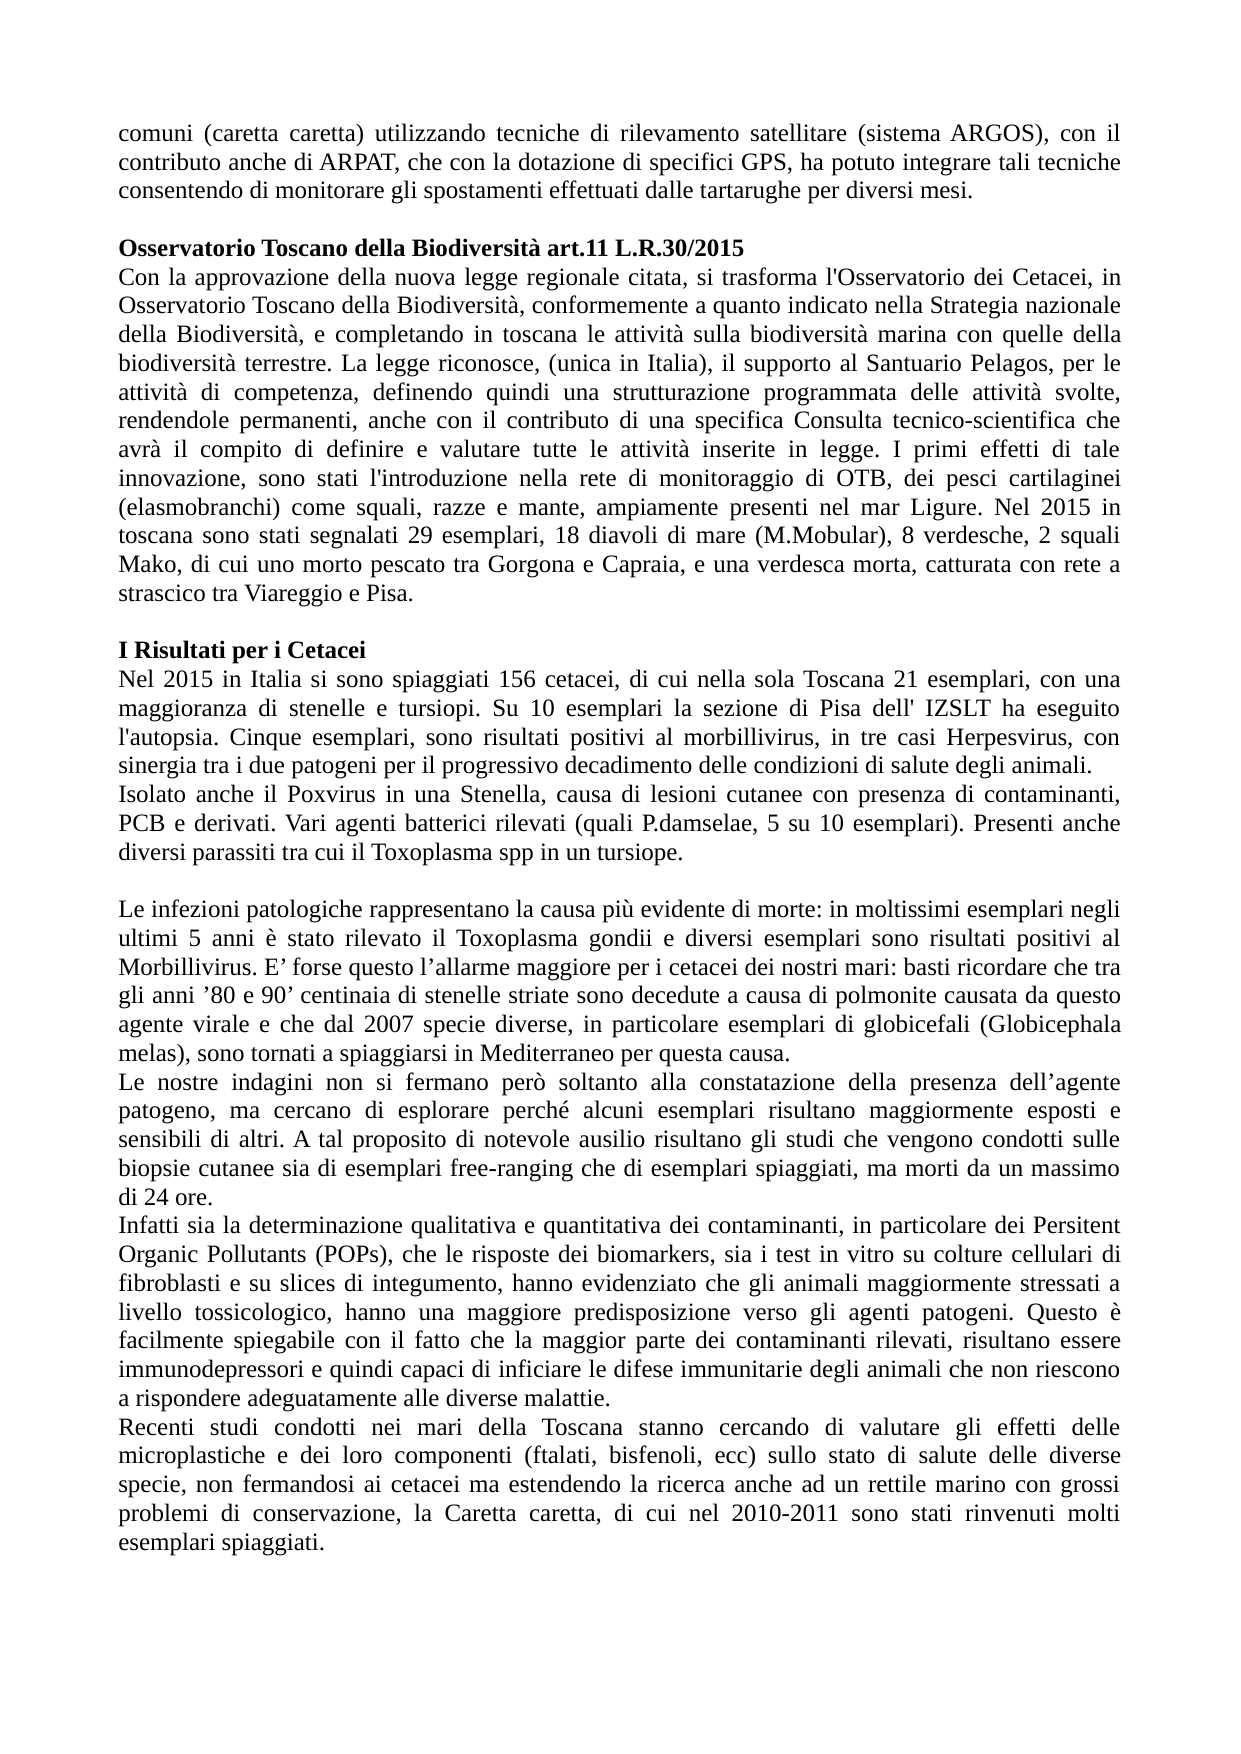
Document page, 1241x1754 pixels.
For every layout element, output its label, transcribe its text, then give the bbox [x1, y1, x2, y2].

text Le nostre indagini non si fermano però soltanto alla constatazione della presenza dell’agente patogeno, ma cercano di esplorare perché alcuni esemplari risultano maggiormente esposti e sensibili di altri. A tal proposito di notevole ausilio risultano gli studi che vengono condotti sulle biopsie cutanee sia di esemplari free-ranging che di esemplari spiaggiati, ma morti da un massimo di 24 ore. [118, 1067, 1122, 1211]
text Recenti studi condotti nei mari della Toscana stanno cercando di valutare gli effetti delle microplastiche e dei loro componenti (ftalati, bisfenoli, ecc) sullo stato di salute delle diverse specie, non fermandosi ai cetacei ma estendendo la ricerca anche ad un rettile marino con grossi problemi di conservazione, la Caretta caretta, di cui nel 2010-2011 sono stati rinvenuti molti esemplari spiaggiati. [118, 1412, 1122, 1556]
text comuni (caretta caretta) utilizzando tecniche di rilevamento satellitare (sistema ARGOS), con il contributo anche di ARPAT, che con la dotazione di specifici GPS, ha potuto integrare tali tecniche consentendo di monitorare gli spostamenti effettuati dalle tartarughe per diversi mesi. [118, 118, 1122, 204]
text Le infezioni patologiche rappresentano la causa più evidente di morte: in moltissimi esemplari negli ultimi 5 anni è stato rilevato il Toxoplasma gondii e diversi esemplari sono risultati positivi al Morbillivirus. E’ forse questo l’allarme maggiore per i cetacei dei nostri mari: basti ricordare che tra gli anni ’80 e 90’ centinaia di stenelle striate sono decedute a causa di polmonite causata da questo agente virale e che dal 2007 specie diverse, in particolare esemplari di globicefali (Globicephala melas), sono tornati a spiaggiarsi in Mediterraneo per questa causa. [118, 894, 1122, 1067]
text Nel 2015 in Italia si sono spiaggiati 156 cetacei, di cui nella sola Toscana 21 esemplari, con una maggioranza di stenelle e tursiopi. Su 10 esemplari la sezione di Pisa dell' IZSLT ha eseguito l'autopsia. Cinque esemplari, sono risultati positivi al morbillivirus, in tre casi Herpesvirus, con sinergia tra i due patogeni per il progressivo decadimento delle condizioni di salute degli animali. [118, 664, 1122, 779]
text Con la approvazione della nuova legge regionale citata, si trasforma l'Osservatorio dei Cetacei, in Osservatorio Toscano della Biodiversità, conformemente a quanto indicato nella Strategia nazionale della Biodiversità, e completando in toscana le attività sulla biodiversità marina con quelle della biodiversità terrestre. La legge riconosce, (unica in Italia), il supporto al Santuario Pelagos, per le attività di competenza, definendo quindi una strutturazione programmata delle attività svolte, rendendole permanenti, anche con il contributo di una specifica Consulta tecnico-scientifica che avrà il compito di definire e valutare tutte le attività inserite in legge. I primi effetti di tale innovazione, sono stati l'introduzione nella rete di monitoraggio di OTB, dei pesci cartilaginei (elasmobranchi) come squali, razze e mante, ampiamente presenti nel mar Ligure. Nel 2015 in toscana sono stati segnalati 29 esemplari, 18 diavoli di mare (M.Mobular), 8 verdesche, 2 squali Mako, di cui uno morto pescato tra Gorgona e Capraia, e una verdesca morta, catturata con rete a strascico tra Viareggio e Pisa. [118, 262, 1122, 607]
text I Risultati per i Cetacei [118, 636, 1122, 664]
text Osservatorio Toscano della Biodiversità art.11 L.R.30/2015 [118, 233, 1122, 262]
text Infatti sia la determinazione qualitativa e quantitativa dei contaminanti, in particolare dei Persitent Organic Pollutants (POPs), che le risposte dei biomarkers, sia i test in vitro su colture cellulari di fibroblasti e su slices di integumento, hanno evidenziato che gli animali maggiormente stressati a livello tossicologico, hanno una maggiore predisposizione verso gli agenti patogeni. Questo è facilmente spiegabile con il fatto che la maggior parte dei contaminanti rilevati, risultano essere immunodepressori e quindi capaci di inficiare le difese immunitarie degli animali che non riescono a rispondere adeguatamente alle diverse malattie. [118, 1211, 1122, 1412]
text Isolato anche il Poxvirus in una Stenella, causa di lesioni cutanee con presenza di contaminanti, PCB e derivati. Vari agenti batterici rilevati (quali P.damselae, 5 su 10 esemplari). Presenti anche diversi parassiti tra cui il Toxoplasma spp in un tursiope. [118, 779, 1122, 866]
